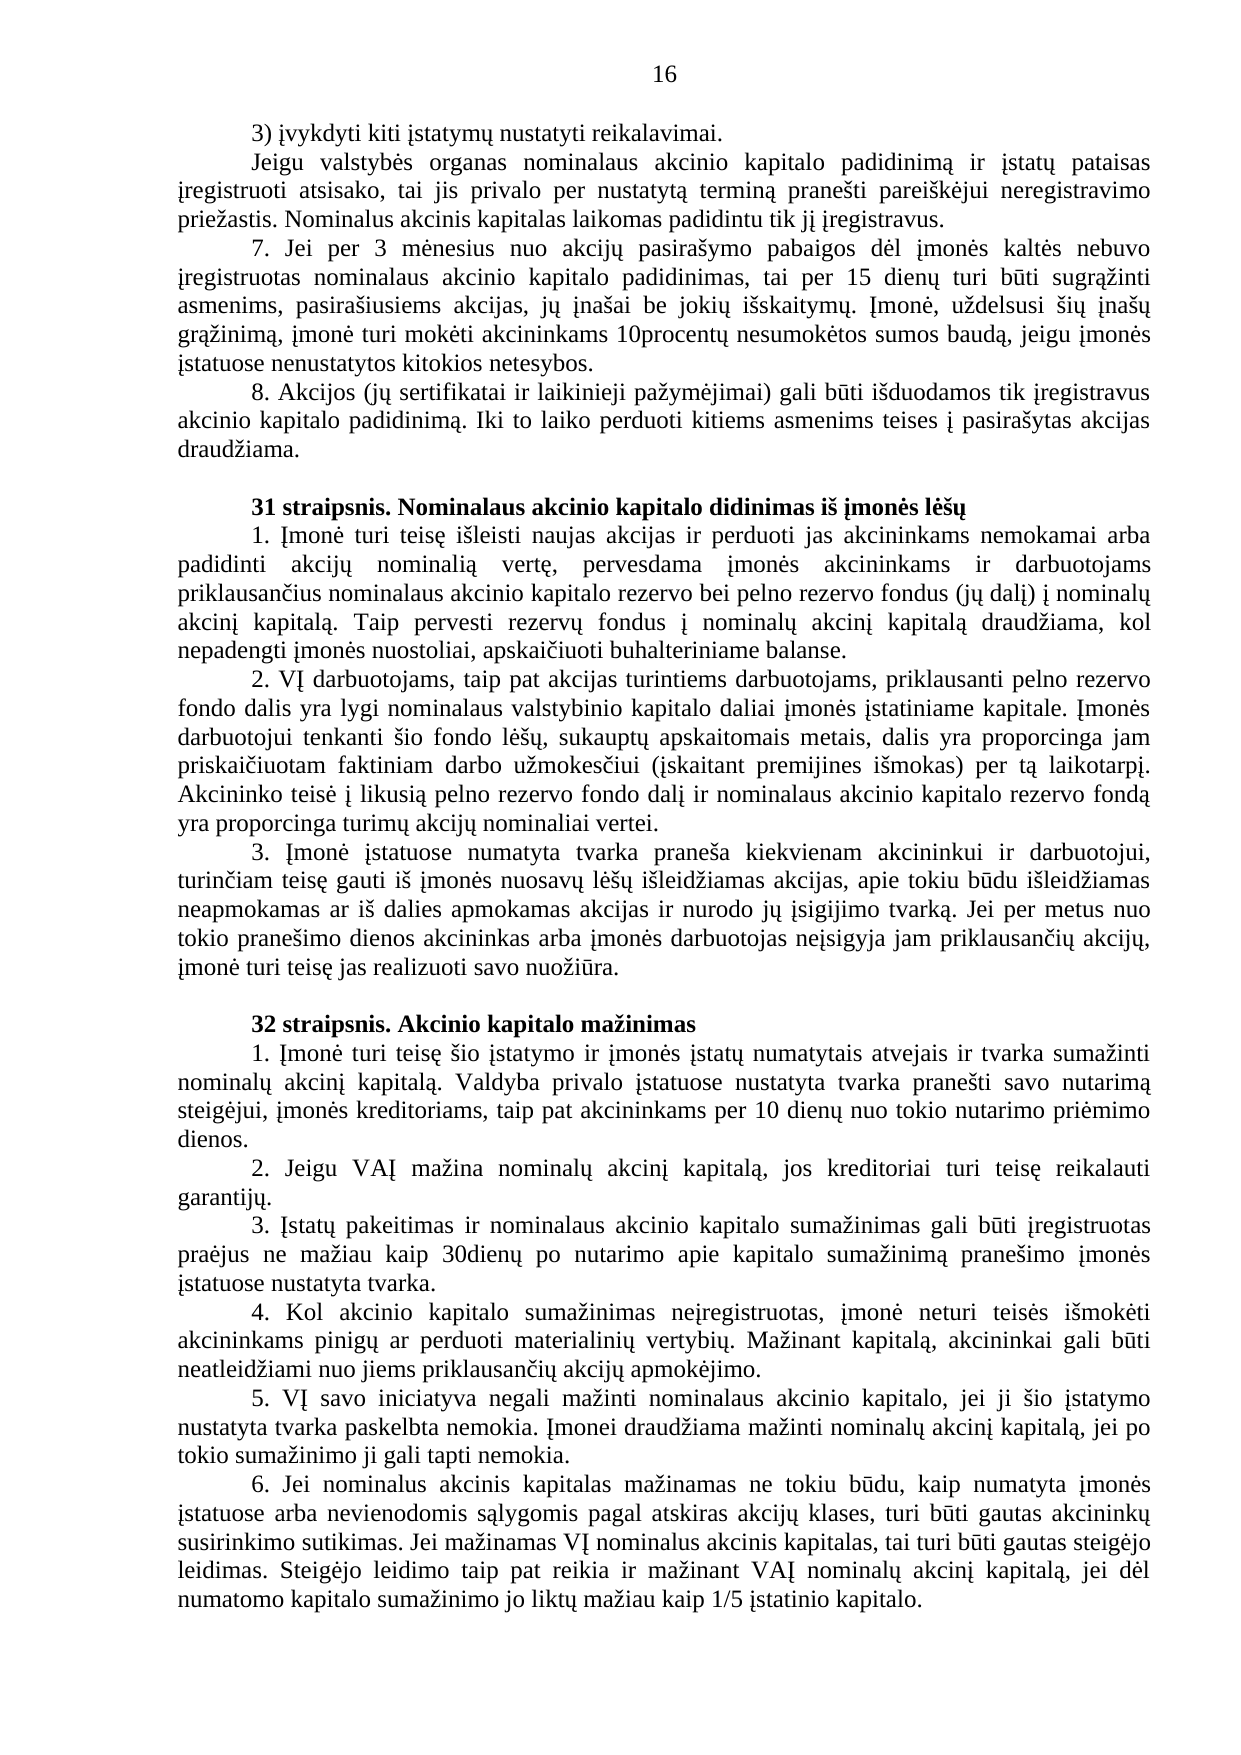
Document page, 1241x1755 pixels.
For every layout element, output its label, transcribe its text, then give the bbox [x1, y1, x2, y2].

text 5. VĮ savo iniciatyva negali mažinti nominalaus akcinio kapitalo, jei ji šio įstatymo nustatyta tvarka paskelbta nemokia. Įmonei draudžiama mažinti nominalų akcinį kapitalą, jei po tokio sumažinimo ji gali tapti nemokia. [177, 1383, 1152, 1469]
text 3. Įmonė įstatuose numatyta tvarka praneša kiekvienam akcininkui ir darbuotojui, turinčiam teisę gauti iš įmonės nuosavų lėšų išleidžiamas akcijas, apie tokiu būdu išleidžiamas neapmokamas ar iš dalies apmokamas akcijas ir nurodo jų įsigijimo tvarką. Jei per metus nuo tokio pranešimo dienos akcininkas arba įmonės darbuotojas neįsigyja jam priklausančių akcijų, įmonė turi teisę jas realizuoti savo nuožiūra. [177, 837, 1152, 981]
text 3. Įstatų pakeitimas ir nominalaus akcinio kapitalo sumažinimas gali būti įregistruotas praėjus ne mažiau kaip 30dienų po nutarimo apie kapitalo sumažinimą pranešimo įmonės įstatuose nustatyta tvarka. [177, 1211, 1152, 1297]
text 8. Akcijos (jų sertifikatai ir laikinieji pažymėjimai) gali būti išduodamos tik įregistravus akcinio kapitalo padidinimą. Iki to laiko perduoti kitiems asmenims teises į pasirašytas akcijas draudžiama. [177, 377, 1152, 463]
text Jeigu valstybės organas nominalaus akcinio kapitalo padidinimą ir įstatų pataisas įregistruoti atsisako, tai jis privalo per nustatytą terminą pranešti pareiškėjui neregistravimo priežastis. Nominalus akcinis kapitalas laikomas padidintu tik jį įregistravus. [177, 147, 1152, 233]
text 2. VĮ darbuotojams, taip pat akcijas turintiems darbuotojams, priklausanti pelno rezervo fondo dalis yra lygi nominalaus valstybinio kapitalo daliai įmonės įstatiniame kapitale. Įmonės darbuotojui tenkanti šio fondo lėšų, sukauptų apskaitomais metais, dalis yra proporcinga jam priskaičiuotam faktiniam darbo užmokesčiui (įskaitant premijines išmokas) per tą laikotarpį. Akcininko teisė į likusią pelno rezervo fondo dalį ir nominalaus akcinio kapitalo rezervo fondą yra proporcinga turimų akcijų nominaliai vertei. [177, 664, 1152, 837]
text 7. Jei per 3 mėnesius nuo akcijų pasirašymo pabaigos dėl įmonės kaltės nebuvo įregistruotas nominalaus akcinio kapitalo padidinimas, tai per 15 dienų turi būti sugrąžinti asmenims, pasirašiusiems akcijas, jų įnašai be jokių išskaitymų. Įmonė, uždelsusi šių įnašų grąžinimą, įmonė turi mokėti akcininkams 10procentų nesumokėtos sumos baudą, jeigu įmonės įstatuose nenustatytos kitokios netesybos. [177, 233, 1152, 377]
text 31 straipsnis. Nominalaus akcinio kapitalo didinimas iš įmonės lėšų [177, 492, 1152, 521]
text 6. Jei nominalus akcinis kapitalas mažinamas ne tokiu būdu, kaip numatyta įmonės įstatuose arba nevienodomis sąlygomis pagal atskiras akcijų klases, turi būti gautas akcininkų susirinkimo sutikimas. Jei mažinamas VĮ nominalus akcinis kapitalas, tai turi būti gautas steigėjo leidimas. Steigėjo leidimo taip pat reikia ir mažinant VAĮ nominalų akcinį kapitalą, jei dėl numatomo kapitalo sumažinimo jo liktų mažiau kaip 1/5 įstatinio kapitalo. [177, 1469, 1152, 1613]
text 3) įvykdyti kiti įstatymų nustatyti reikalavimai. [177, 118, 1152, 147]
text 2. Jeigu VAĮ mažina nominalų akcinį kapitalą, jos kreditoriai turi teisę reikalauti garantijų. [177, 1153, 1152, 1211]
text 1. Įmonė turi teisę šio įstatymo ir įmonės įstatų numatytais atvejais ir tvarka sumažinti nominalų akcinį kapitalą. Valdyba privalo įstatuose nustatyta tvarka pranešti savo nutarimą steigėjui, įmonės kreditoriams, taip pat akcininkams per 10 dienų nuo tokio nutarimo priėmimo dienos. [177, 1038, 1152, 1153]
text 4. Kol akcinio kapitalo sumažinimas neįregistruotas, įmonė neturi teisės išmokėti akcininkams pinigų ar perduoti materialinių vertybių. Mažinant kapitalą, akcininkai gali būti neatleidžiami nuo jiems priklausančių akcijų apmokėjimo. [177, 1297, 1152, 1383]
text 1. Įmonė turi teisę išleisti naujas akcijas ir perduoti jas akcininkams nemokamai arba padidinti akcijų nominalią vertę, pervesdama įmonės akcininkams ir darbuotojams priklausančius nominalaus akcinio kapitalo rezervo bei pelno rezervo fondus (jų dalį) į nominalų akcinį kapitalą. Taip pervesti rezervų fondus į nominalų akcinį kapitalą draudžiama, kol nepadengti įmonės nuostoliai, apskaičiuoti buhalteriniame balanse. [177, 521, 1152, 664]
text 32 straipsnis. Akcinio kapitalo mažinimas [177, 1009, 1152, 1038]
